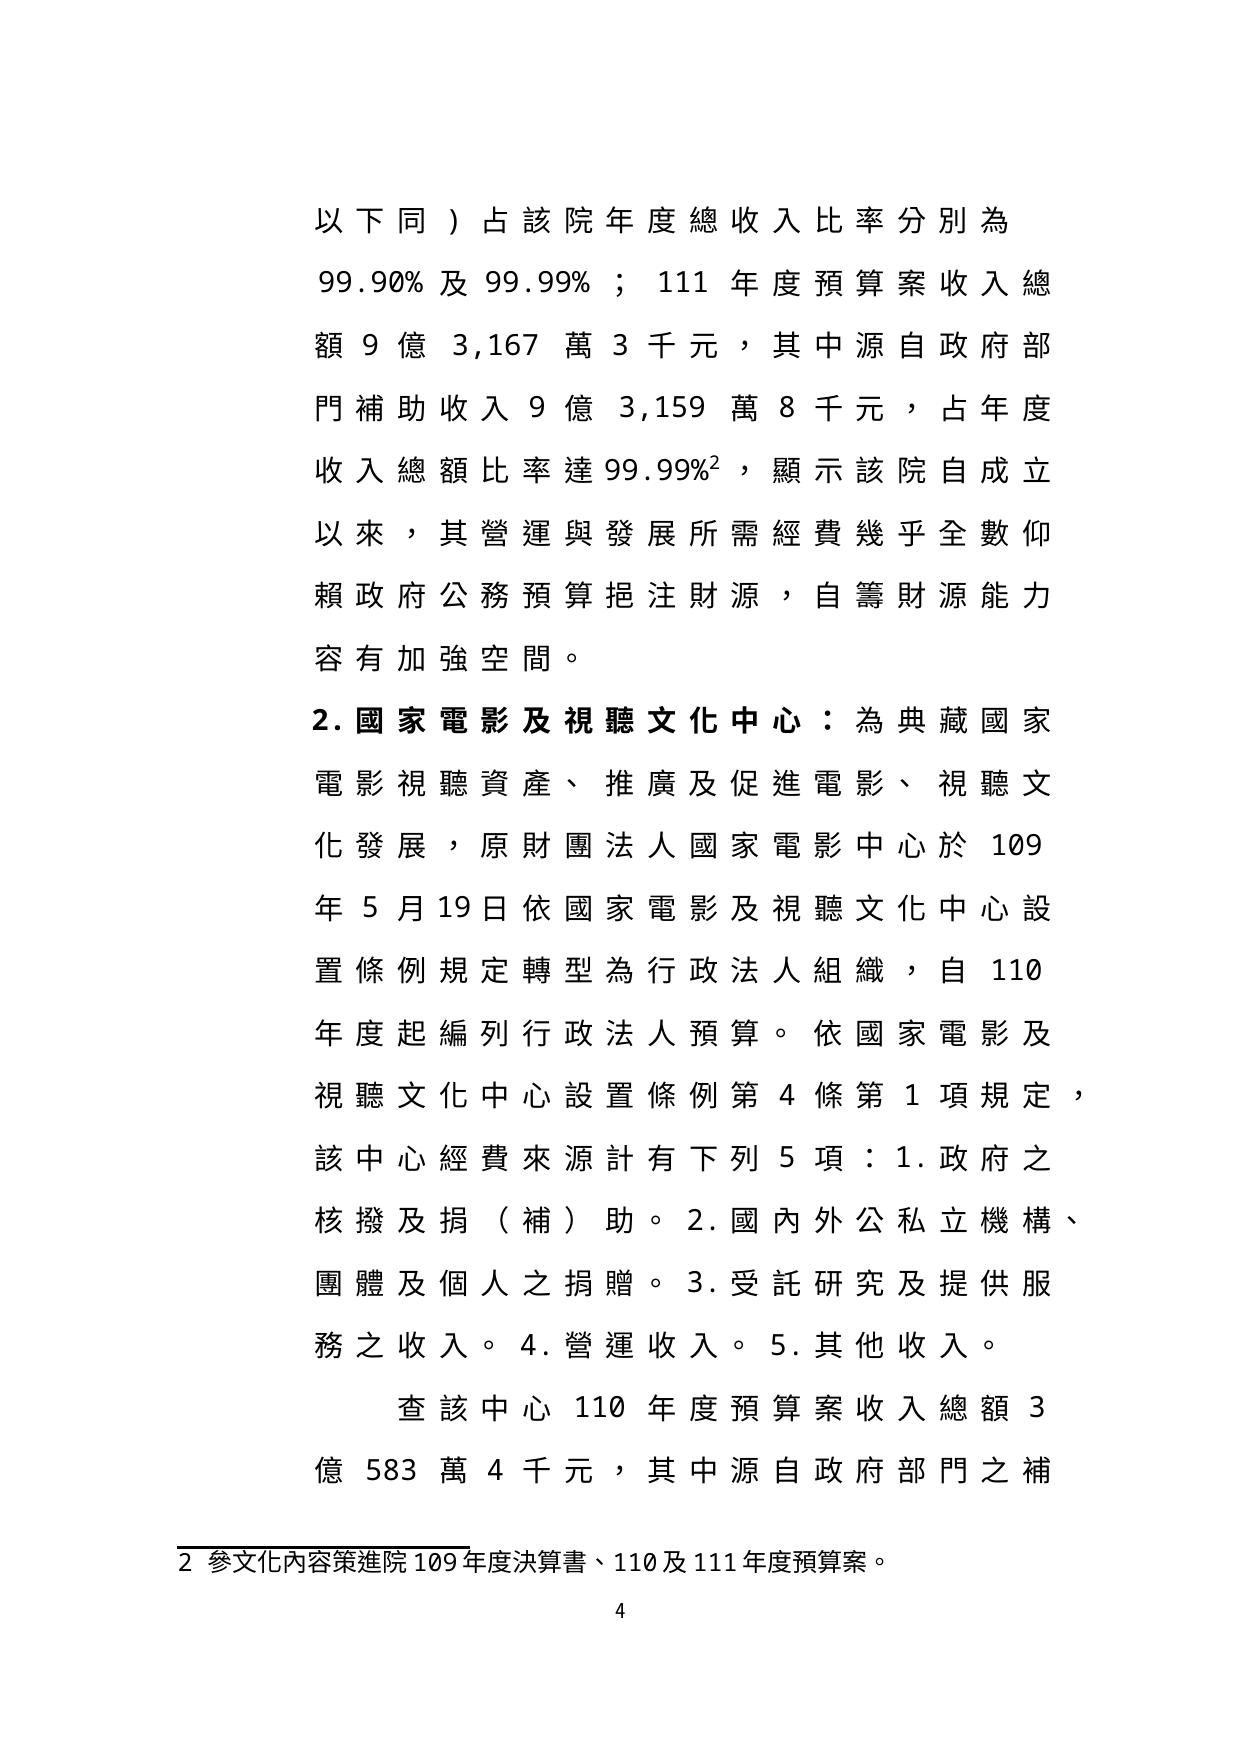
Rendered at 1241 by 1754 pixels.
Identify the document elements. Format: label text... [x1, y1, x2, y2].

text 為達到該院之設立目標，108年度營運發展所需經費2億2,853萬4千元全數由文化部捐(補)助。惟該院109及110年度源自政府部門補助收入(含專案補助，以下同)占該院年度總收入比率分別為99.90%及99.99%；111年度預算案收入總額9億3,167萬3千元，其中源自政府部門補助收入9億3,159萬8千元，占年度收入總額比率達99.99%，顯示該院自成立以來，其營運與發展所需經費幾乎全數仰賴政府公務預算挹注財源，自籌財源能力容有加強空間。 [301, 177, 1058, 677]
text 2.國家電影及視聽文化中心：為典藏國家電影視聽資產、推廣及促進電影、視聽文化發展，原財團法人國家電影中心於109年5月19日依國家電影及視聽文化中心設置條例規定轉型為行政法人組織，自110年度起編列行政法人預算。依國家電影及視聽文化中心設置條例第4條第1項規定，該中心經費來源計有下列5項：1.政府之核撥及捐（補）助。2.國內外公私立機構、團體及個人之捐贈。3.受託研究及提供服務之收入。4.營運收入。5.其他收入。 [271, 677, 1058, 1365]
text 查該中心110年度預算案收入總額3億583萬4千元，其中源自政府部門之補 [301, 1365, 1058, 1490]
text 參文化內容策進院109年度決算書、110及111年度預算案。 [177, 1548, 1063, 1577]
